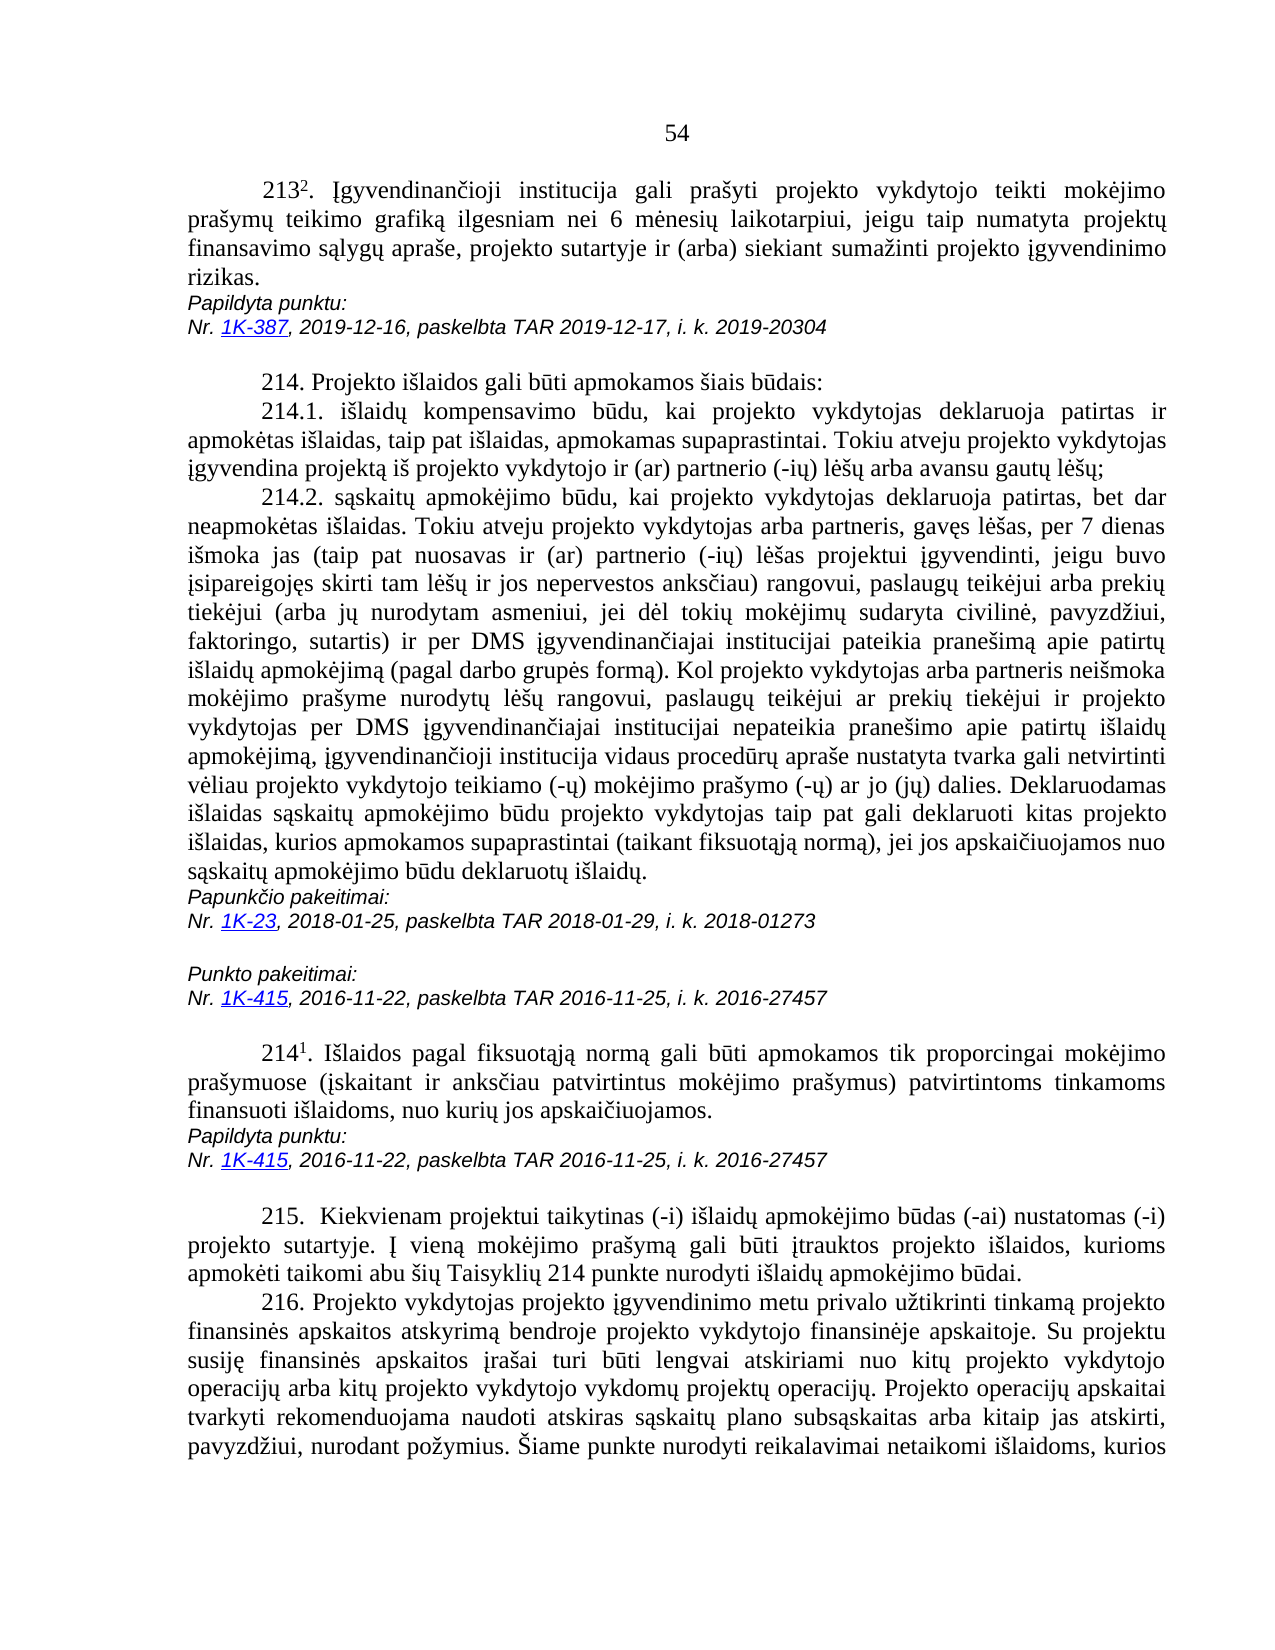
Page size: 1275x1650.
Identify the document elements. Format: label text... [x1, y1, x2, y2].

text Nr. 1K-387, 2019-12-16, paskelbta TAR 2019-12-17, i. k. 2019-20304 [187, 314, 1167, 338]
text 214.1. išlaidų kompensavimo būdu, kai projekto vykdytojas deklaruoja patirtas ir apmokėtas išlaidas, taip pat išlaidas, apmokamas supaprastintai. Tokiu atveju projekto vykdytojas įgyvendina projektą iš projekto vykdytojo ir (ar) partnerio (-ių) lėšų arba avansu gautų lėšų; [187, 396, 1167, 482]
text Nr. 1K-415, 2016-11-22, paskelbta TAR 2016-11-25, i. k. 2016-27457 [187, 985, 1167, 1009]
text Nr. 1K-23, 2018-01-25, paskelbta TAR 2018-01-29, i. k. 2018-01273 [187, 909, 1167, 933]
text 2141. Išlaidos pagal fiksuotąją normą gali būti apmokamos tik proporcingai mokėjimo prašymuose (įskaitant ir anksčiau patvirtintus mokėjimo prašymus) patvirtintoms tinkamoms finansuoti išlaidoms, nuo kurių jos apskaičiuojamos. [187, 1038, 1167, 1124]
text 214. Projekto išlaidos gali būti apmokamos šiais būdais: [187, 367, 1167, 396]
text Papildyta punktu: [187, 1124, 1167, 1148]
text Papildyta punktu: [187, 291, 1167, 314]
text 215. Kiekvienam projektui taikytinas (-i) išlaidų apmokėjimo būdas (-ai) nustatomas (-i) projekto sutartyje. Į vieną mokėjimo prašymą gali būti įtrauktos projekto išlaidos, kurioms apmokėti taikomi abu šių Taisyklių 214 punkte nurodyti išlaidų apmokėjimo būdai. [187, 1201, 1167, 1287]
text 2132. Įgyvendinančioji institucija gali prašyti projekto vykdytojo teikti mokėjimo prašymų teikimo grafiką ilgesniam nei 6 mėnesių laikotarpiui, jeigu taip numatyta projektų finansavimo sąlygų apraše, projekto sutartyje ir (arba) siekiant sumažinti projekto įgyvendinimo rizikas. [187, 176, 1167, 291]
text Papunkčio pakeitimai: [187, 885, 1167, 909]
text 214.2. sąskaitų apmokėjimo būdu, kai projekto vykdytojas deklaruoja patirtas, bet dar neapmokėtas išlaidas. Tokiu atveju projekto vykdytojas arba partneris, gavęs lėšas, per 7 dienas išmoka jas (taip pat nuosavas ir (ar) partnerio (-ių) lėšas projektui įgyvendinti, jeigu buvo įsipareigojęs skirti tam lėšų ir jos nepervestos anksčiau) rangovui, paslaugų teikėjui arba prekių tiekėjui (arba jų nurodytam asmeniui, jei dėl tokių mokėjimų sudaryta civilinė, pavyzdžiui, faktoringo, sutartis) ir per DMS įgyvendinančiajai institucijai pateikia pranešimą apie patirtų išlaidų apmokėjimą (pagal darbo grupės formą). Kol projekto vykdytojas arba partneris neišmoka mokėjimo prašyme nurodytų lėšų rangovui, paslaugų teikėjui ar prekių tiekėjui ir projekto vykdytojas per DMS įgyvendinančiajai institucijai nepateikia pranešimo apie patirtų išlaidų apmokėjimą, įgyvendinančioji institucija vidaus procedūrų apraše nustatyta tvarka gali netvirtinti vėliau projekto vykdytojo teikiamo (-ų) mokėjimo prašymo (-ų) ar jo (jų) dalies. Deklaruodamas išlaidas sąskaitų apmokėjimo būdu projekto vykdytojas taip pat gali deklaruoti kitas projekto išlaidas, kurios apmokamos supaprastintai (taikant fiksuotąją normą), jei jos apskaičiuojamos nuo sąskaitų apmokėjimo būdu deklaruotų išlaidų. [187, 482, 1167, 885]
text Punkto pakeitimai: [187, 961, 1167, 985]
text 216. Projekto vykdytojas projekto įgyvendinimo metu privalo užtikrinti tinkamą projekto finansinės apskaitos atskyrimą bendroje projekto vykdytojo finansinėje apskaitoje. Su projektu susiję finansinės apskaitos įrašai turi būti lengvai atskiriami nuo kitų projekto vykdytojo operacijų arba kitų projekto vykdytojo vykdomų projektų operacijų. Projekto operacijų apskaitai tvarkyti rekomenduojama naudoti atskiras sąskaitų plano subsąskaitas arba kitaip jas atskirti, pavyzdžiui, nurodant požymius. Šiame punkte nurodyti reikalavimai netaikomi išlaidoms, kurios [187, 1287, 1167, 1460]
text Nr. 1K-415, 2016-11-22, paskelbta TAR 2016-11-25, i. k. 2016-27457 [187, 1148, 1167, 1172]
